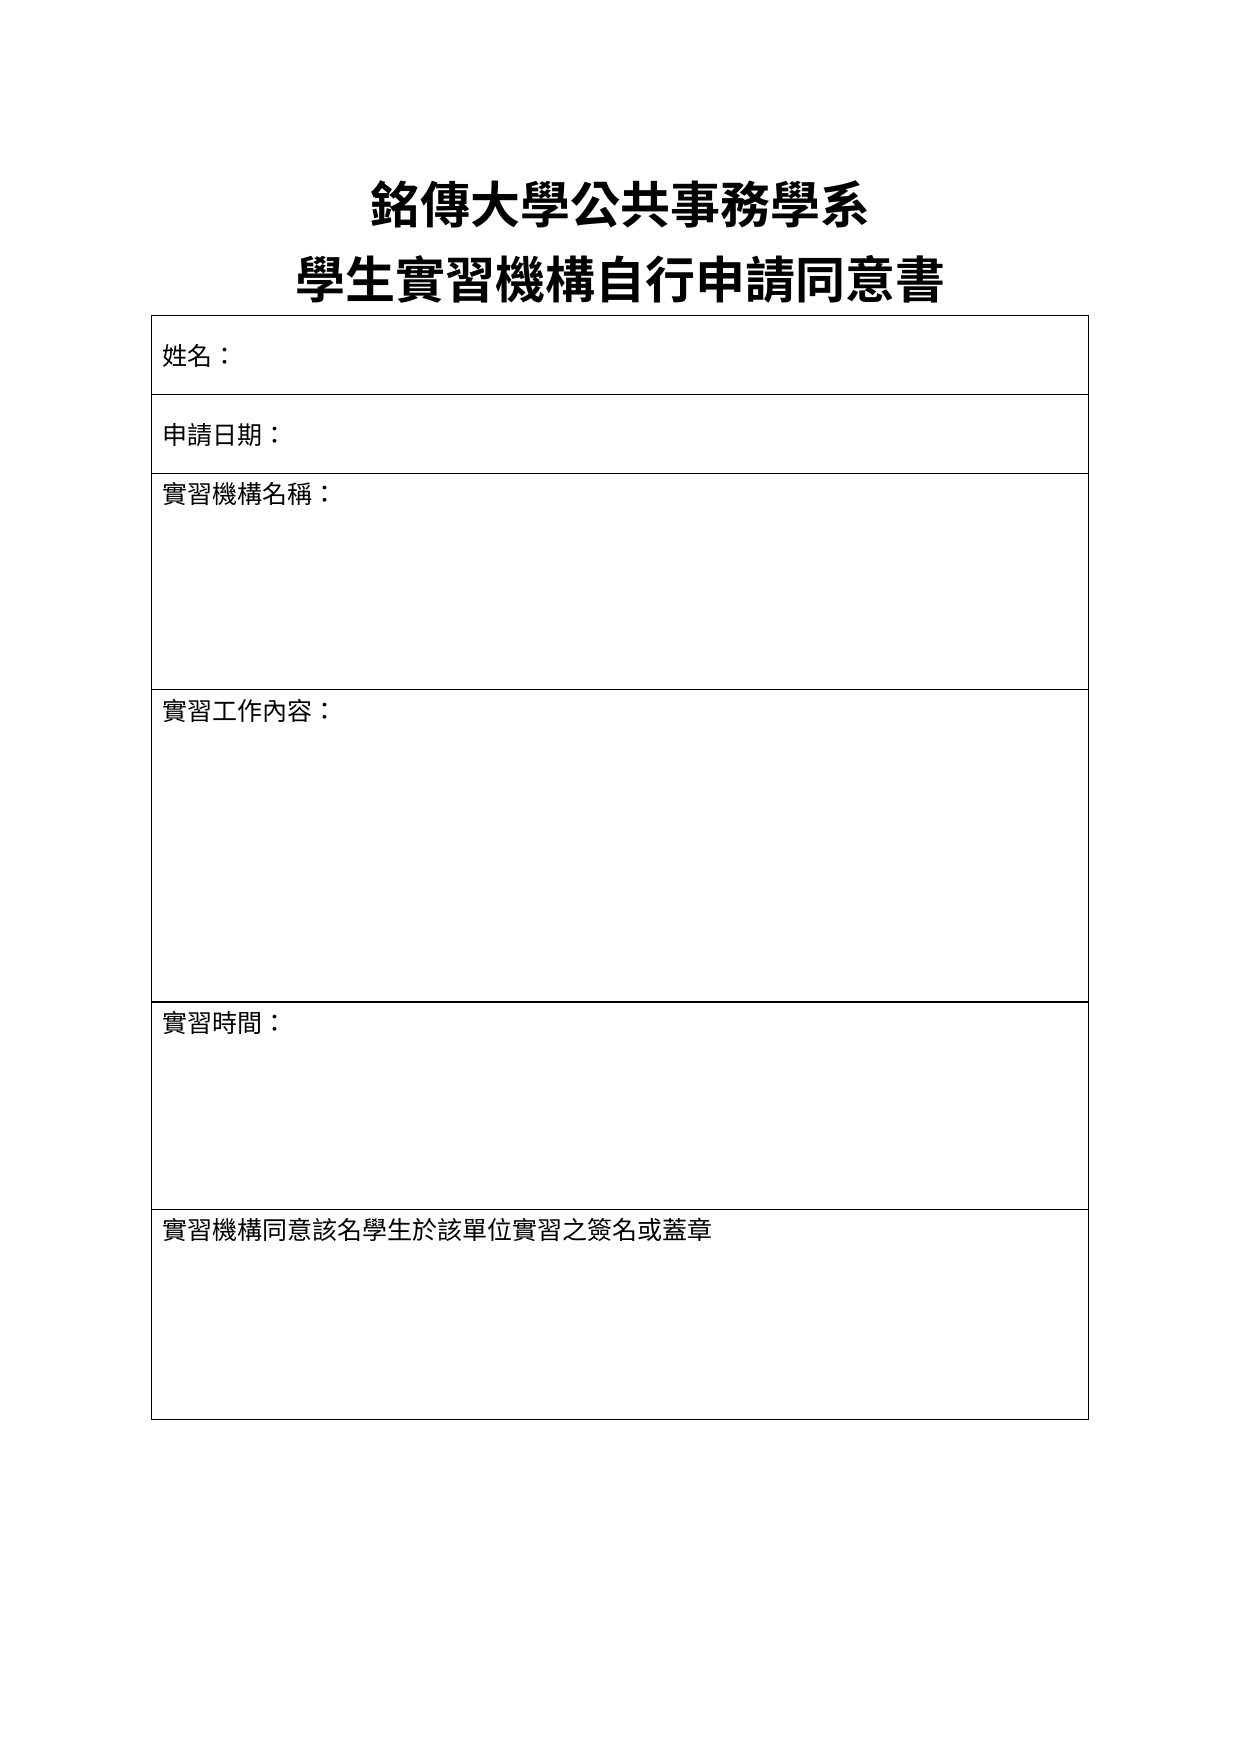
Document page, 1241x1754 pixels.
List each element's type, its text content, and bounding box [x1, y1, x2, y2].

text 銘傳大學公共事務學系 [187, 164, 1053, 239]
table_cell 實習機構同意該名學生於該單位實習之簽名或蓋章 [152, 1210, 1088, 1419]
table_cell 實習工作內容： [152, 690, 1088, 1001]
table_cell 申請日期： [152, 395, 1088, 473]
table_header 姓名： [152, 316, 1088, 394]
text 學生實習機構自行申請同意書 [187, 239, 1053, 314]
table_cell 實習時間： [152, 1003, 1088, 1209]
table_cell 實習機構名稱： [152, 474, 1088, 689]
